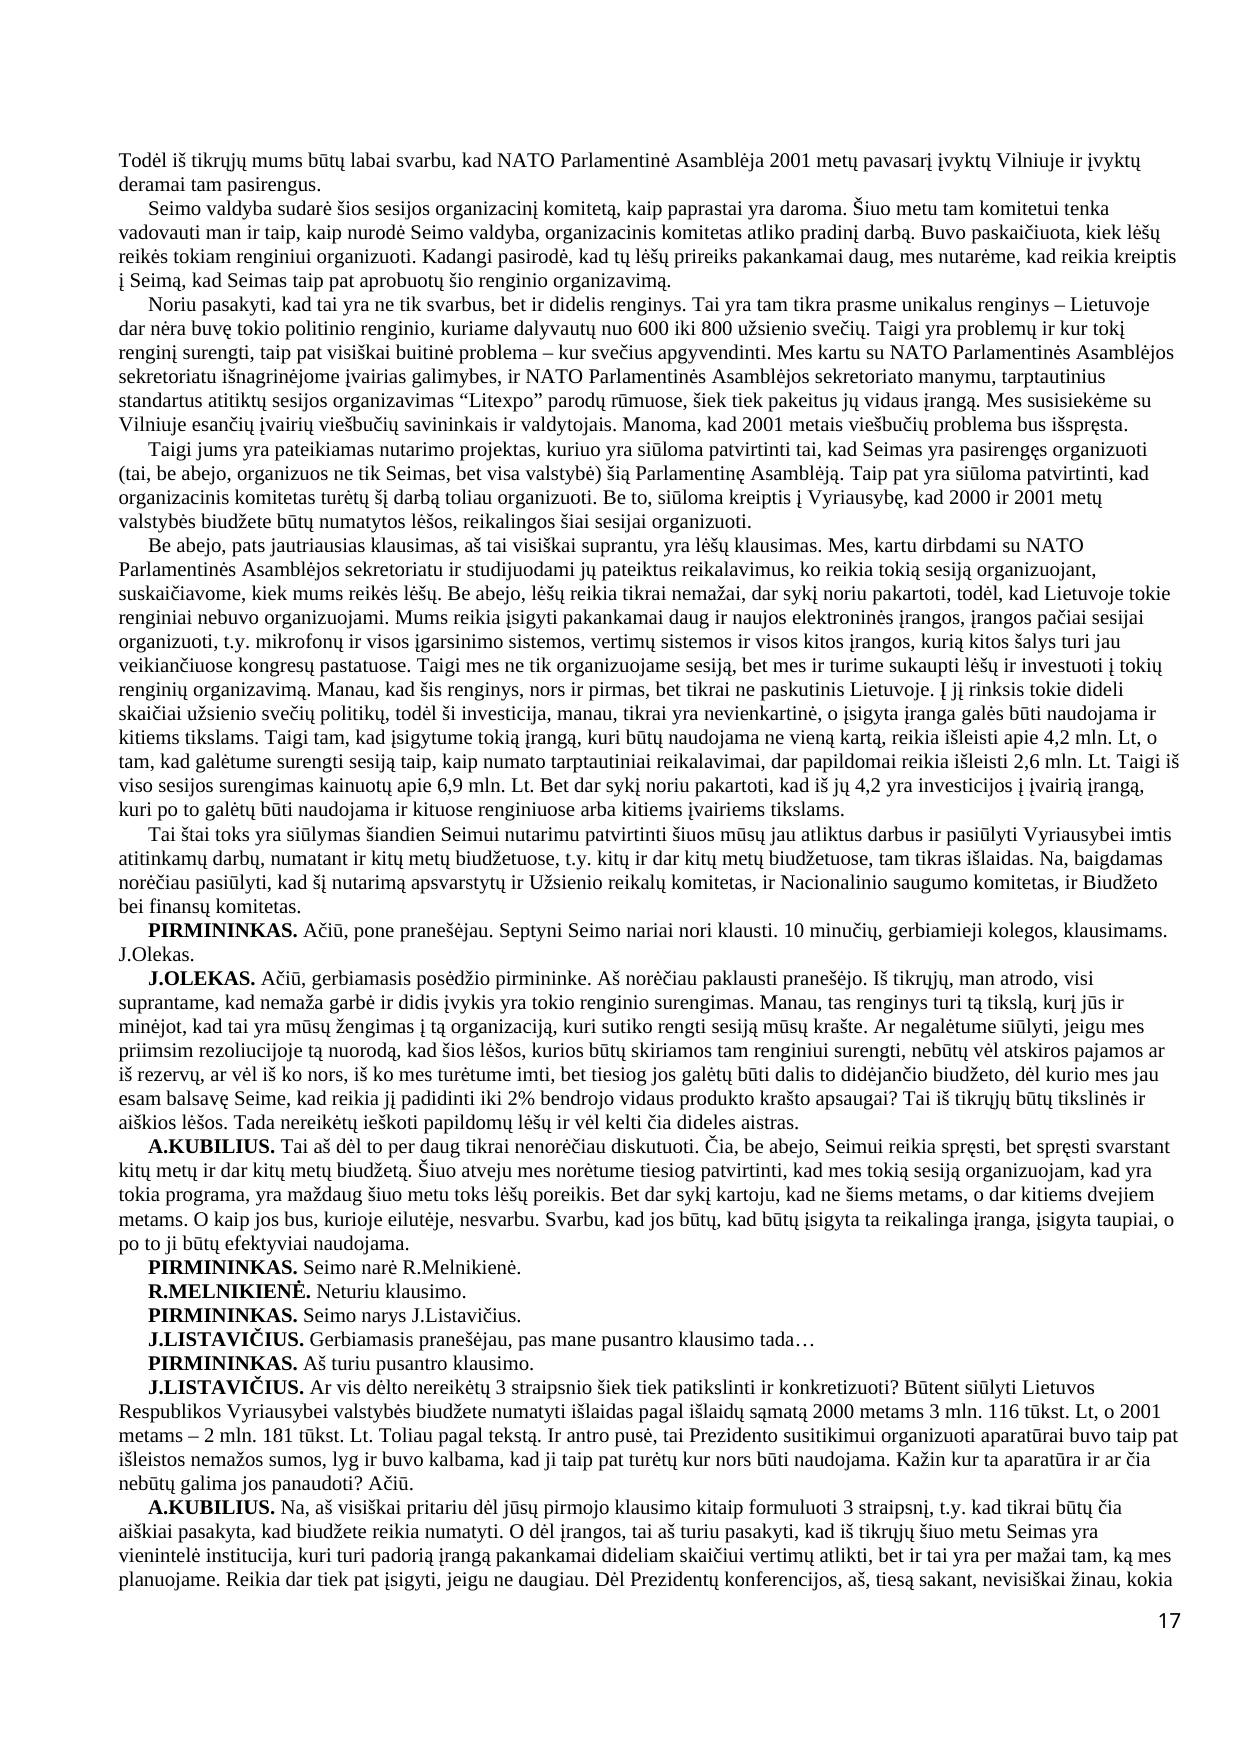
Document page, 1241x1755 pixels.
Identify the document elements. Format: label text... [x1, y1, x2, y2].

text J.LISTAVIČIUS. Ar vis dėlto nereikėtų 3 straipsnio šiek tiek patikslinti ir konkretizuoti? Būtent siūlyti Lietuvos Respublikos Vyriausybei valstybės biudžete numatyti išlaidas pagal išlaidų sąmatą 2000 metams 3 mln. 116 tūkst. Lt, o 2001 metams – 2 mln. 181 tūkst. Lt. Toliau pagal tekstą. Ir antro pusė, tai Prezidento susitikimui organizuoti aparatūrai buvo taip pat išleistos nemažos sumos, lyg ir buvo kalbama, kad ji taip pat turėtų kur nors būti naudojama. Kažin kur ta aparatūra ir ar čia nebūtų galima jos panaudoti? Ačiū. [118, 1375, 1181, 1495]
text Todėl iš tikrųjų mums būtų labai svarbu, kad NATO Parlamentinė Asamblėja 2001 metų pavasarį įvyktų Vilniuje ir įvyktų deramai tam pasirengus. [118, 148, 1181, 196]
text Tai štai toks yra siūlymas šiandien Seimui nutarimu patvirtinti šiuos mūsų jau atliktus darbus ir pasiūlyti Vyriausybei imtis atitinkamų darbų, numatant ir kitų metų biudžetuose, t.y. kitų ir dar kitų metų biudžetuose, tam tikras išlaidas. Na, baigdamas norėčiau pasiūlyti, kad šį nutarimą apsvarstytų ir Užsienio reikalų komitetas, ir Nacionalinio saugumo komitetas, ir Biudžeto bei finansų komitetas. [118, 821, 1181, 918]
text Noriu pasakyti, kad tai yra ne tik svarbus, bet ir didelis renginys. Tai yra tam tikra prasme unikalus renginys – Lietuvoje dar nėra buvę tokio politinio renginio, kuriame dalyvautų nuo 600 iki 800 užsienio svečių. Taigi yra problemų ir kur tokį renginį surengti, taip pat visiškai buitinė problema – kur svečius apgyvendinti. Mes kartu su NATO Parlamentinės Asamblėjos sekretoriatu išnagrinėjome įvairias galimybes, ir NATO Parlamentinės Asamblėjos sekretoriato manymu, tarptautinius standartus atitiktų sesijos organizavimas “Litexpo” parodų rūmuose, šiek tiek pakeitus jų vidaus įrangą. Mes susisiekėme su Vilniuje esančių įvairių viešbučių savininkais ir valdytojais. Manoma, kad 2001 metais viešbučių problema bus išspręsta. [118, 292, 1181, 436]
text A.KUBILIUS. Tai aš dėl to per daug tikrai nenorėčiau diskutuoti. Čia, be abejo, Seimui reikia spręsti, bet spręsti svarstant kitų metų ir dar kitų metų biudžetą. Šiuo atveju mes norėtume tiesiog patvirtinti, kad mes tokią sesiją organizuojam, kad yra tokia programa, yra maždaug šiuo metu toks lėšų poreikis. Bet dar sykį kartoju, kad ne šiems metams, o dar kitiems dvejiem metams. O kaip jos bus, kurioje eilutėje, nesvarbu. Svarbu, kad jos būtų, kad būtų įsigyta ta reikalinga įranga, įsigyta taupiai, o po to ji būtų efektyviai naudojama. [118, 1134, 1181, 1254]
text Seimo valdyba sudarė šios sesijos organizacinį komitetą, kaip paprastai yra daroma. Šiuo metu tam komitetui tenka vadovauti man ir taip, kaip nurodė Seimo valdyba, organizacinis komitetas atliko pradinį darbą. Buvo paskaičiuota, kiek lėšų reikės tokiam renginiui organizuoti. Kadangi pasirodė, kad tų lėšų prireiks pakankamai daug, mes nutarėme, kad reikia kreiptis į Seimą, kad Seimas taip pat aprobuotų šio renginio organizavimą. [118, 196, 1181, 292]
text PIRMININKAS. Seimo narė R.Melnikienė. [118, 1254, 1181, 1279]
text Taigi jums yra pateikiamas nutarimo projektas, kuriuo yra siūloma patvirtinti tai, kad Seimas yra pasirengęs organizuoti (tai, be abejo, organizuos ne tik Seimas, bet visa valstybė) šią Parlamentinę Asamblėją. Taip pat yra siūloma patvirtinti, kad organizacinis komitetas turėtų šį darbą toliau organizuoti. Be to, siūloma kreiptis į Vyriausybę, kad 2000 ir 2001 metų valstybės biudžete būtų numatytos lėšos, reikalingos šiai sesijai organizuoti. [118, 436, 1181, 533]
text J.LISTAVIČIUS. Gerbiamasis pranešėjau, pas mane pusantro klausimo tada… [118, 1327, 1181, 1351]
text PIRMININKAS. Aš turiu pusantro klausimo. [118, 1351, 1181, 1375]
text PIRMININKAS. Seimo narys J.Listavičius. [118, 1303, 1181, 1327]
text R.MELNIKIENĖ. Neturiu klausimo. [118, 1279, 1181, 1303]
text PIRMININKAS. Ačiū, pone pranešėjau. Septyni Seimo nariai nori klausti. 10 minučių, gerbiamieji kolegos, klausimams. J.Olekas. [118, 918, 1181, 966]
text Be abejo, pats jautriausias klausimas, aš tai visiškai suprantu, yra lėšų klausimas. Mes, kartu dirbdami su NATO Parlamentinės Asamblėjos sekretoriatu ir studijuodami jų pateiktus reikalavimus, ko reikia tokią sesiją organizuojant, suskaičiavome, kiek mums reikės lėšų. Be abejo, lėšų reikia tikrai nemažai, dar sykį noriu pakartoti, todėl, kad Lietuvoje tokie renginiai nebuvo organizuojami. Mums reikia įsigyti pakankamai daug ir naujos elektroninės įrangos, įrangos pačiai sesijai organizuoti, t.y. mikrofonų ir visos įgarsinimo sistemos, vertimų sistemos ir visos kitos įrangos, kurią kitos šalys turi jau veikiančiuose kongresų pastatuose. Taigi mes ne tik organizuojame sesiją, bet mes ir turime sukaupti lėšų ir investuoti į tokių renginių organizavimą. Manau, kad šis renginys, nors ir pirmas, bet tikrai ne paskutinis Lietuvoje. Į jį rinksis tokie dideli skaičiai užsienio svečių politikų, todėl ši investicija, manau, tikrai yra nevienkartinė, o įsigyta įranga galės būti naudojama ir kitiems tikslams. Taigi tam, kad įsigytume tokią įrangą, kuri būtų naudojama ne vieną kartą, reikia išleisti apie 4,2 mln. Lt, o tam, kad galėtume surengti sesiją taip, kaip numato tarptautiniai reikalavimai, dar papildomai reikia išleisti 2,6 mln. Lt. Taigi iš viso sesijos surengimas kainuotų apie 6,9 mln. Lt. Bet dar sykį noriu pakartoti, kad iš jų 4,2 yra investicijos į įvairią įrangą, kuri po to galėtų būti naudojama ir kituose renginiuose arba kitiems įvairiems tikslams. [118, 533, 1181, 821]
text J.OLEKAS. Ačiū, gerbiamasis posėdžio pirmininke. Aš norėčiau paklausti pranešėjo. Iš tikrųjų, man atrodo, visi suprantame, kad nemaža garbė ir didis įvykis yra tokio renginio surengimas. Manau, tas renginys turi tą tikslą, kurį jūs ir minėjot, kad tai yra mūsų žengimas į tą organizaciją, kuri sutiko rengti sesiją mūsų krašte. Ar negalėtume siūlyti, jeigu mes priimsim rezoliucijoje tą nuorodą, kad šios lėšos, kurios būtų skiriamos tam renginiui surengti, nebūtų vėl atskiros pajamos ar iš rezervų, ar vėl iš ko nors, iš ko mes turėtume imti, bet tiesiog jos galėtų būti dalis to didėjančio biudžeto, dėl kurio mes jau esam balsavę Seime, kad reikia jį padidinti iki 2% bendrojo vidaus produkto krašto apsaugai? Tai iš tikrųjų būtų tikslinės ir aiškios lėšos. Tada nereikėtų ieškoti papildomų lėšų ir vėl kelti čia dideles aistras. [118, 966, 1181, 1134]
text A.KUBILIUS. Na, aš visiškai pritariu dėl jūsų pirmojo klausimo kitaip formuluoti 3 straipsnį, t.y. kad tikrai būtų čia aiškiai pasakyta, kad biudžete reikia numatyti. O dėl įrangos, tai aš turiu pasakyti, kad iš tikrųjų šiuo metu Seimas yra vienintelė institucija, kuri turi padorią įrangą pakankamai dideliam skaičiui vertimų atlikti, bet ir tai yra per mažai tam, ką mes planuojame. Reikia dar tiek pat įsigyti, jeigu ne daugiau. Dėl Prezidentų konferencijos, aš, tiesą sakant, nevisiškai žinau, kokia [118, 1495, 1181, 1591]
